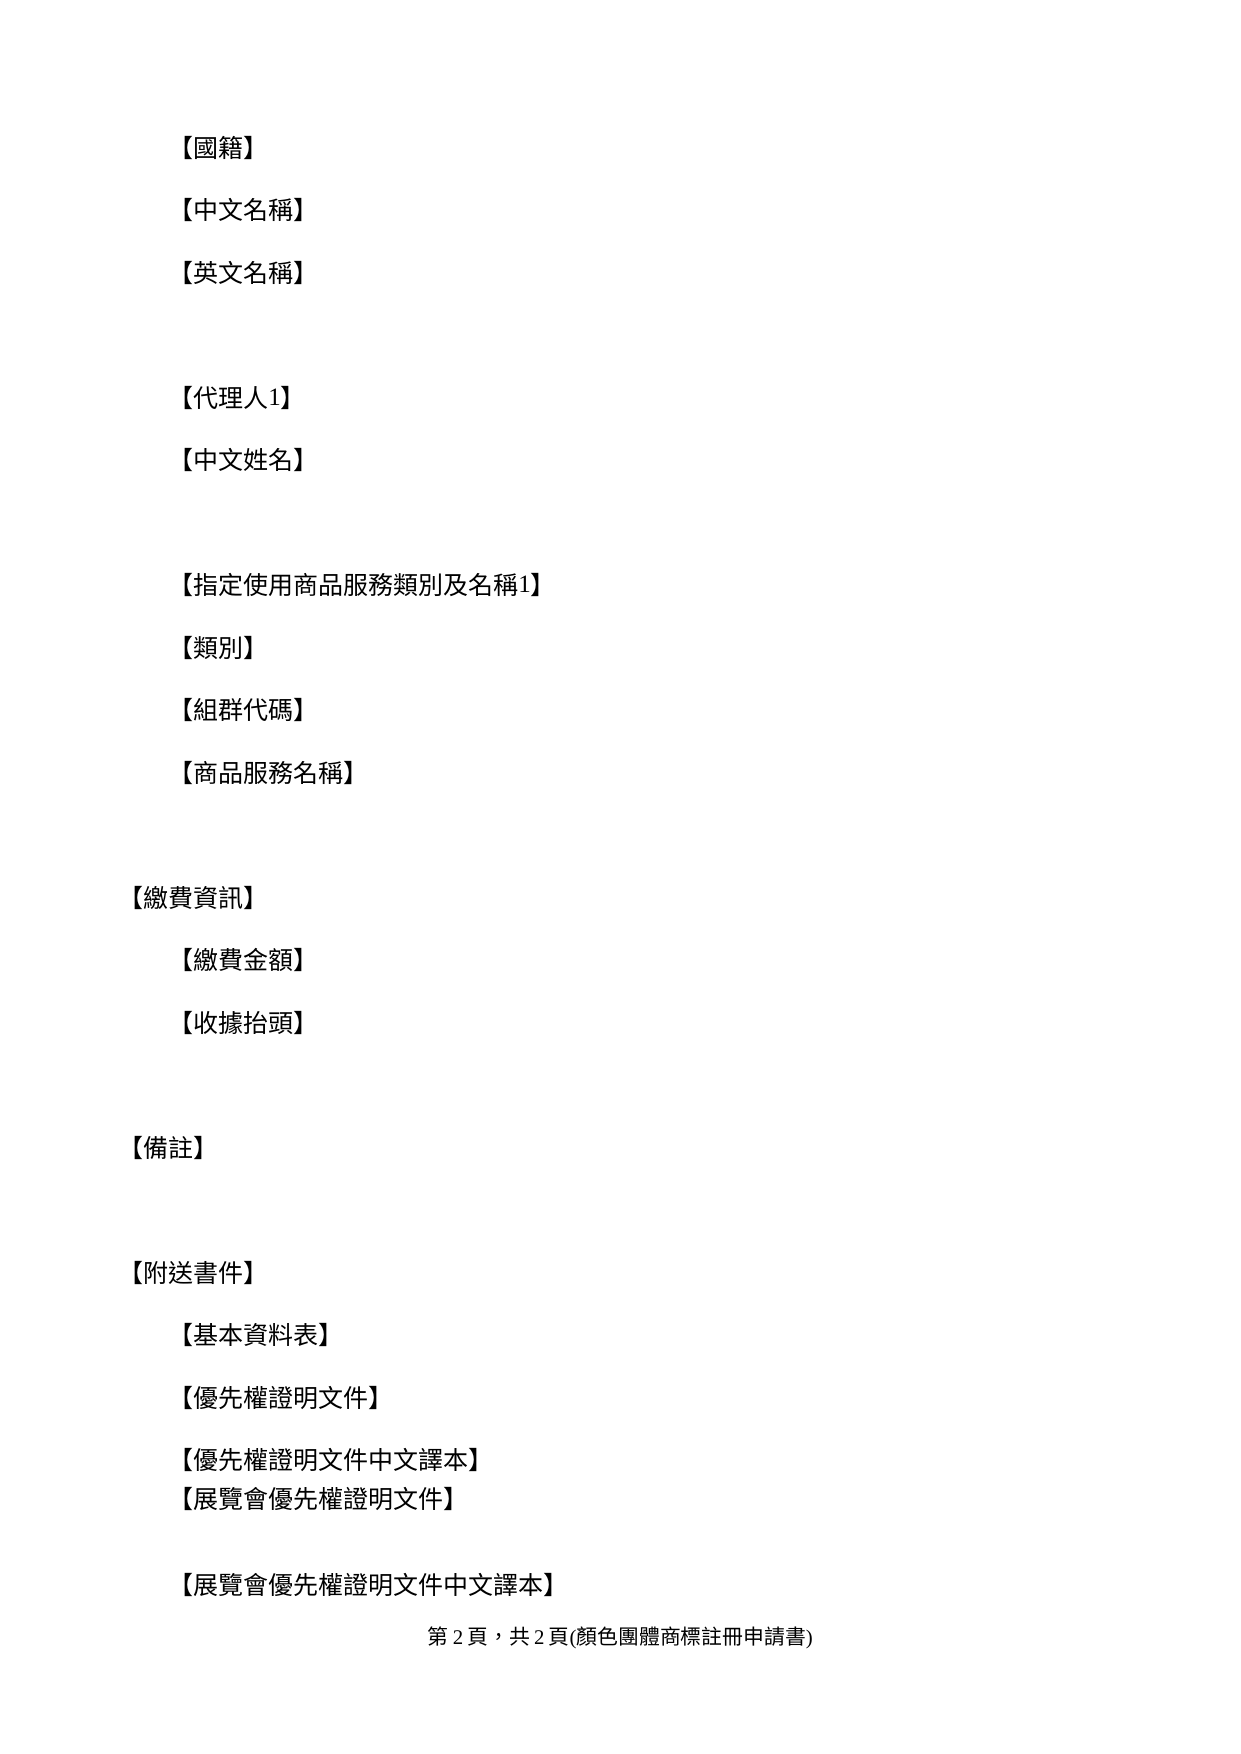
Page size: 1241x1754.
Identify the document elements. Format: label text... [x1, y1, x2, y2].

text 【類別】 [118, 604, 1122, 667]
text 【備註】 [118, 1104, 1122, 1167]
text 【附送書件】 [118, 1229, 1122, 1292]
text 【收據抬頭】 [118, 979, 1122, 1042]
text 【商品服務名稱】 [118, 729, 1122, 792]
text 【中文姓名】 [118, 417, 1122, 479]
text 【繳費金額】 [118, 917, 1122, 979]
text 【優先權證明文件】 [118, 1354, 1122, 1417]
text 【基本資料表】 [118, 1292, 1122, 1354]
text 【展覽會優先權證明文件】 [118, 1479, 1122, 1516]
text 【組群代碼】 [118, 667, 1122, 729]
text 【展覽會優先權證明文件中文譯本】 [118, 1542, 1122, 1604]
text 【國籍】 [118, 104, 1122, 167]
text 【優先權證明文件中文譯本】 [118, 1417, 1122, 1479]
text 【繳費資訊】 [118, 854, 1122, 917]
text 【英文名稱】 [118, 229, 1122, 292]
text 【中文名稱】 [118, 167, 1122, 229]
